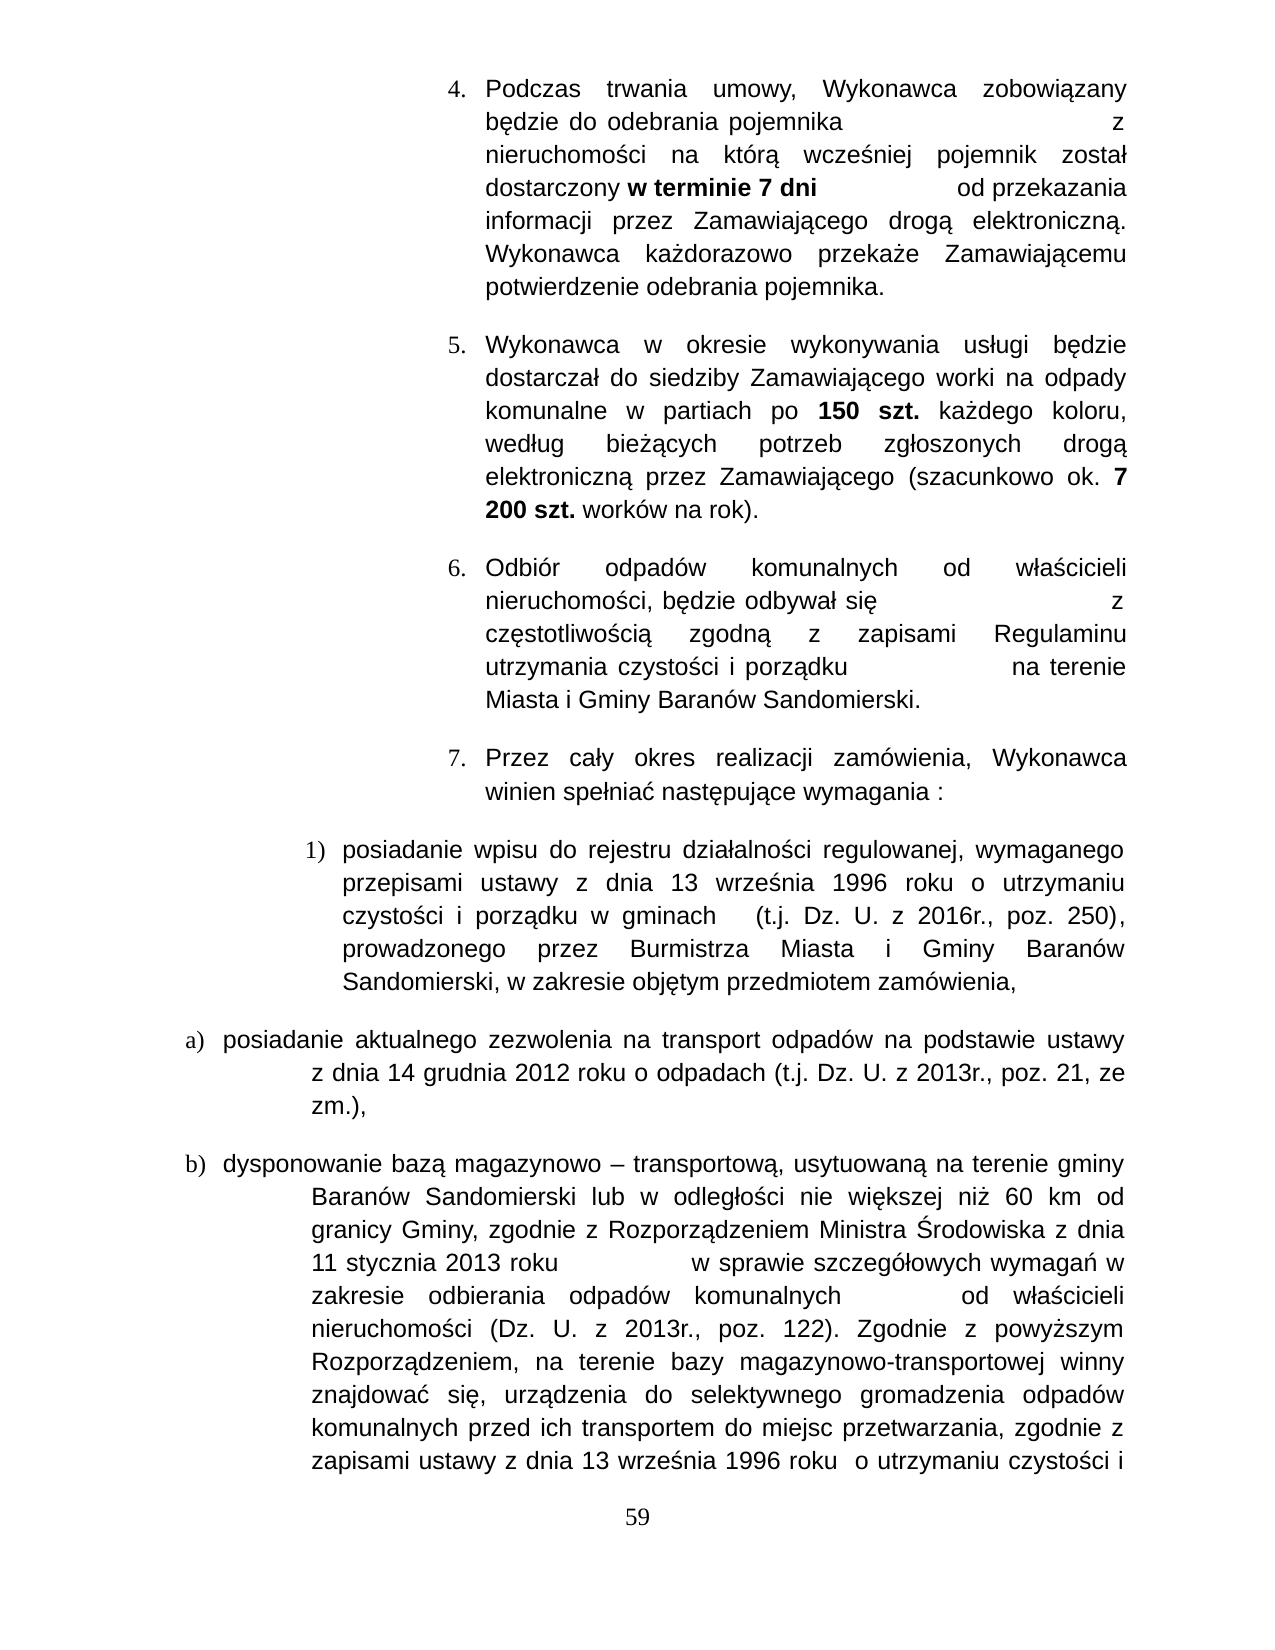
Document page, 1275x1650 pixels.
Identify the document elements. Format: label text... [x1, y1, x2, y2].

list posiadanie aktualnego zezwolenia na transport odpadów na podstawie ustawy z dnia 14 grudnia 2012 roku o odpadach (t.j. Dz. U. z 2013r., poz. 21, ze zm.), [185, 1025, 1125, 1120]
list Podczas trwania umowy, Wykonawca zobowiązany będzie do odebrania pojemnika z nieruchomości na którą wcześniej pojemnik został dostarczony w terminie 7 dni od przekazania informacji przez Zamawiającego drogą elektroniczną. Wykonawca każdorazowo przekaże Zamawiającemu potwierdzenie odebrania pojemnika. [448, 74, 1127, 301]
list Przez cały okres realizacji zamówienia, Wykonawca winien spełniać następujące wymagania : [448, 743, 1127, 805]
list posiadanie wpisu do rejestru działalności regulowanej, wymaganego przepisami ustawy z dnia 13 września 1996 roku o utrzymaniu czystości i porządku w gminach (t.j. Dz. U. z 2016r., poz. 250), prowadzonego przez Burmistrza Miasta i Gminy Baranów Sandomierski, w zakresie objętym przedmiotem zamówienia, [304, 834, 1125, 996]
list dysponowanie bazą magazynowo – transportową, usytuowaną na terenie gminy Baranów Sandomierski lub w odległości nie większej niż 60 km od granicy Gminy, zgodnie z Rozporządzeniem Ministra Środowiska z dnia 11 stycznia 2013 roku w sprawie szczegółowych wymagań w zakresie odbierania odpadów komunalnych od właścicieli nieruchomości (Dz. U. z 2013r., poz. 122). Zgodnie z powyższym Rozporządzeniem, na terenie bazy magazynowo-transportowej winny znajdować się, urządzenia do selektywnego gromadzenia odpadów komunalnych przed ich transportem do miejsc przetwarzania, zgodnie z zapisami ustawy z dnia 13 września 1996 roku o utrzymaniu czystości i [185, 1149, 1125, 1475]
list Odbiór odpadów komunalnych od właścicieli nieruchomości, będzie odbywał się z częstotliwością zgodną z zapisami Regulaminu utrzymania czystości i porządku na terenie Miasta i Gminy Baranów Sandomierski. [448, 553, 1127, 714]
list Wykonawca w okresie wykonywania usługi będzie dostarczał do siedziby Zamawiającego worki na odpady komunalne w partiach po 150 szt. każdego koloru, według bieżących potrzeb zgłoszonych drogą elektroniczną przez Zamawiającego (szacunkowo ok. 7 200 szt. worków na rok). [448, 330, 1127, 524]
